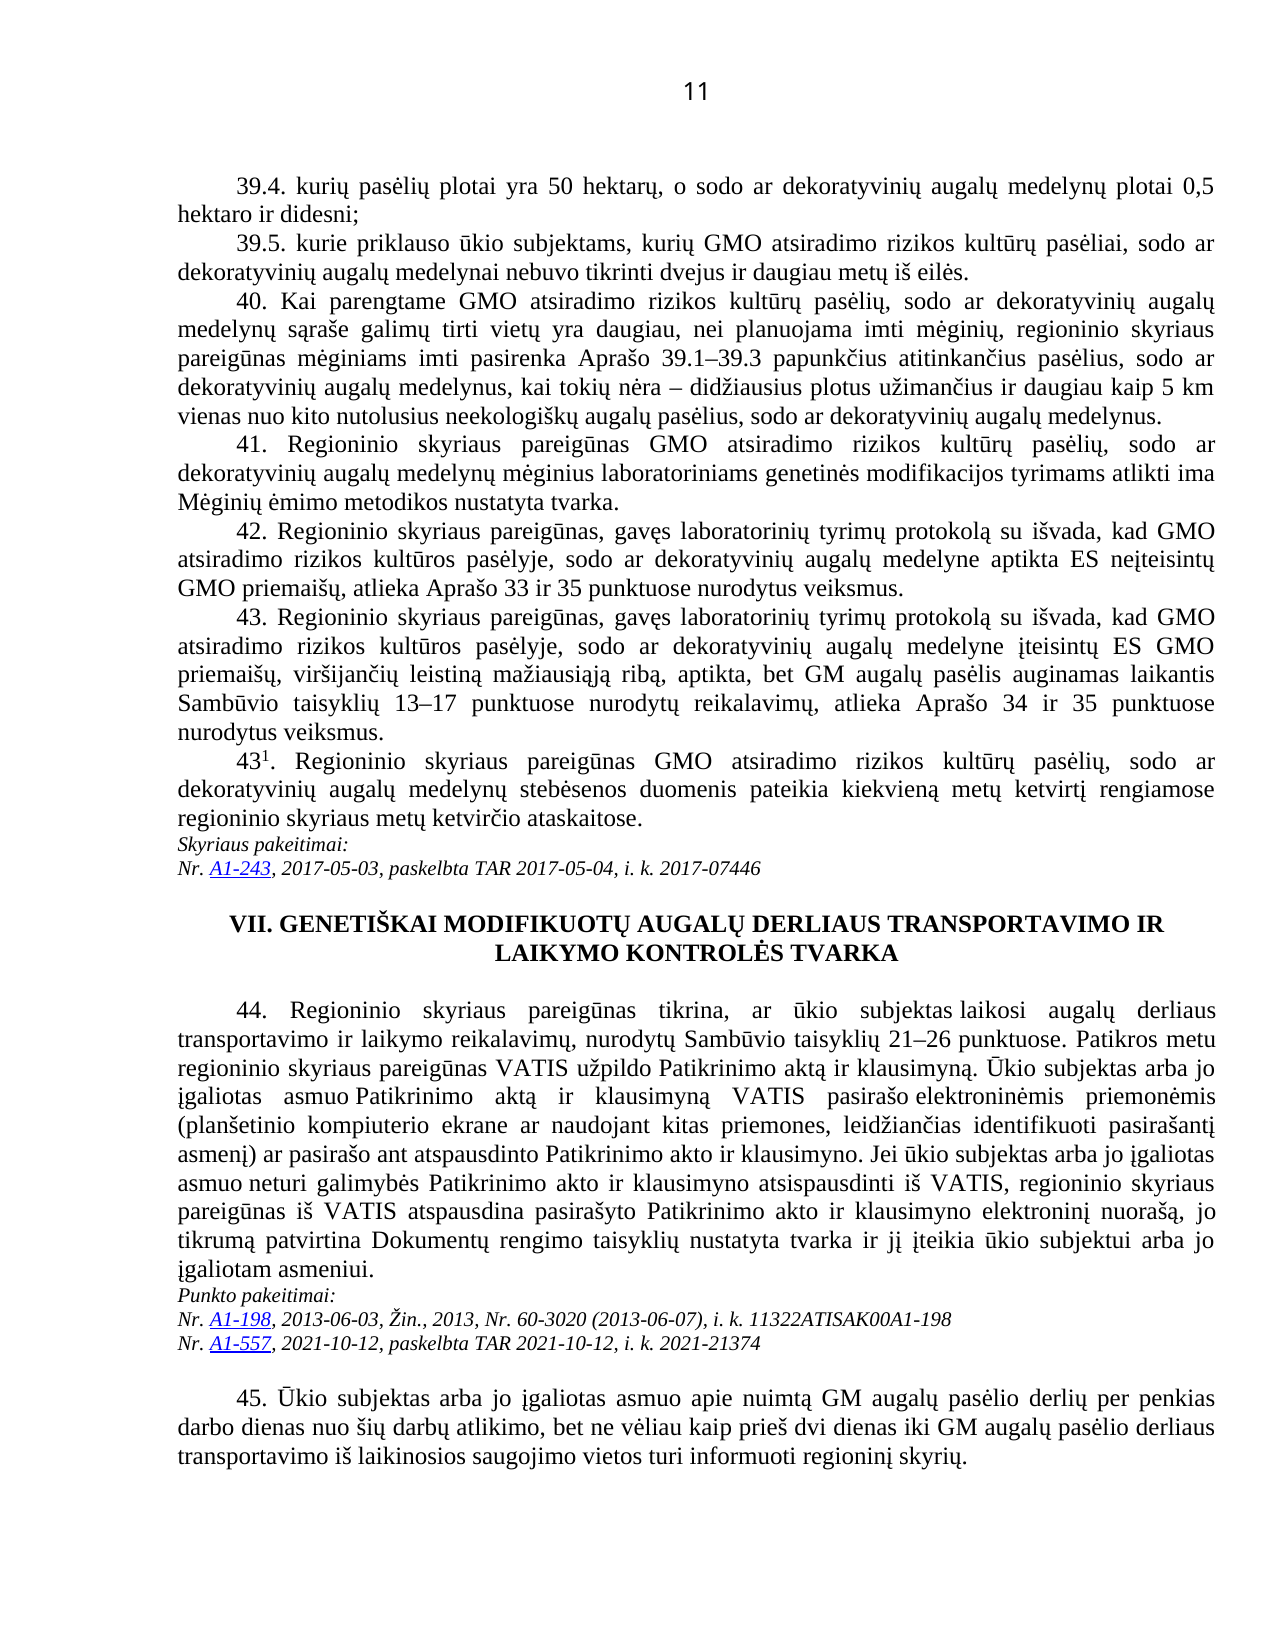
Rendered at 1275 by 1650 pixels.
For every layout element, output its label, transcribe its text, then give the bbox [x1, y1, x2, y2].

text Punkto pakeitimai: [177, 1283, 1216, 1307]
text Nr. A1-557, 2021-10-12, paskelbta TAR 2021-10-12, i. k. 2021-21374 [177, 1331, 1216, 1355]
text 39.4. kurių pasėlių plotai yra 50 hektarų, o sodo ar dekoratyvinių augalų medelynų plotai 0,5 hektaro ir didesni; [177, 171, 1216, 228]
text 44. Regioninio skyriaus pareigūnas tikrina, ar ūkio subjektas laikosi augalų derliaus transportavimo ir laikymo reikalavimų, nurodytų Sambūvio taisyklių 21–26 punktuose. Patikros metu regioninio skyriaus pareigūnas VATIS užpildo Patikrinimo aktą ir klausimyną. Ūkio subjektas arba jo įgaliotas asmuo Patikrinimo aktą ir klausimyną VATIS pasirašo elektroninėmis priemonėmis (planšetinio kompiuterio ekrane ar naudojant kitas priemones, leidžiančias identifikuoti pasirašantį asmenį) ar pasirašo ant atspausdinto Patikrinimo akto ir klausimyno. Jei ūkio subjektas arba jo įgaliotas asmuo neturi galimybės Patikrinimo akto ir klausimyno atsispausdinti iš VATIS, regioninio skyriaus pareigūnas iš VATIS atspausdina pasirašyto Patikrinimo akto ir klausimyno elektroninį nuorašą, jo tikrumą patvirtina Dokumentų rengimo taisyklių nustatyta tvarka ir jį įteikia ūkio subjektui arba jo įgaliotam asmeniui. [177, 995, 1216, 1283]
text Nr. A1-198, 2013-06-03, Žin., 2013, Nr. 60-3020 (2013-06-07), i. k. 11322ATISAK00A1-198 [177, 1307, 1216, 1331]
text 42. Regioninio skyriaus pareigūnas, gavęs laboratorinių tyrimų protokolą su išvada, kad GMO atsiradimo rizikos kultūros pasėlyje, sodo ar dekoratyvinių augalų medelyne aptikta ES neįteisintų GMO priemaišų, atlieka Aprašo 33 ir 35 punktuose nurodytus veiksmus. [177, 516, 1216, 602]
text 431. Regioninio skyriaus pareigūnas GMO atsiradimo rizikos kultūrų pasėlių, sodo ar dekoratyvinių augalų medelynų stebėsenos duomenis pateikia kiekvieną metų ketvirtį rengiamose regioninio skyriaus metų ketvirčio ataskaitose. [177, 746, 1216, 832]
text 41. Regioninio skyriaus pareigūnas GMO atsiradimo rizikos kultūrų pasėlių, sodo ar dekoratyvinių augalų medelynų mėginius laboratoriniams genetinės modifikacijos tyrimams atlikti ima Mėginių ėmimo metodikos nustatyta tvarka. [177, 429, 1216, 516]
text VII. GENETIŠKAI MODIFIKUOTŲ AUGALŲ DERLIAUS TRANSPORTAVIMO IR LAIKYMO KONTROLĖS TVARKA [177, 909, 1216, 966]
text Nr. A1-243, 2017-05-03, paskelbta TAR 2017-05-04, i. k. 2017-07446 [177, 856, 1216, 880]
text 39.5. kurie priklauso ūkio subjektams, kurių GMO atsiradimo rizikos kultūrų pasėliai, sodo ar dekoratyvinių augalų medelynai nebuvo tikrinti dvejus ir daugiau metų iš eilės. [177, 228, 1216, 286]
text 43. Regioninio skyriaus pareigūnas, gavęs laboratorinių tyrimų protokolą su išvada, kad GMO atsiradimo rizikos kultūros pasėlyje, sodo ar dekoratyvinių augalų medelyne įteisintų ES GMO priemaišų, viršijančių leistiną mažiausiąją ribą, aptikta, bet GM augalų pasėlis auginamas laikantis Sambūvio taisyklių 13–17 punktuose nurodytų reikalavimų, atlieka Aprašo 34 ir 35 punktuose nurodytus veiksmus. [177, 602, 1216, 746]
text 40. Kai parengtame GMO atsiradimo rizikos kultūrų pasėlių, sodo ar dekoratyvinių augalų medelynų sąraše galimų tirti vietų yra daugiau, nei planuojama imti mėginių, regioninio skyriaus pareigūnas mėginiams imti pasirenka Aprašo 39.1–39.3 papunkčius atitinkančius pasėlius, sodo ar dekoratyvinių augalų medelynus, kai tokių nėra – didžiausius plotus užimančius ir daugiau kaip 5 km vienas nuo kito nutolusius neekologiškų augalų pasėlius, sodo ar dekoratyvinių augalų medelynus. [177, 286, 1216, 429]
text Skyriaus pakeitimai: [177, 832, 1216, 856]
text 45. Ūkio subjektas arba jo įgaliotas asmuo apie nuimtą GM augalų pasėlio derlių per penkias darbo dienas nuo šių darbų atlikimo, bet ne vėliau kaip prieš dvi dienas iki GM augalų pasėlio derliaus transportavimo iš laikinosios saugojimo vietos turi informuoti regioninį skyrių. [177, 1383, 1216, 1470]
